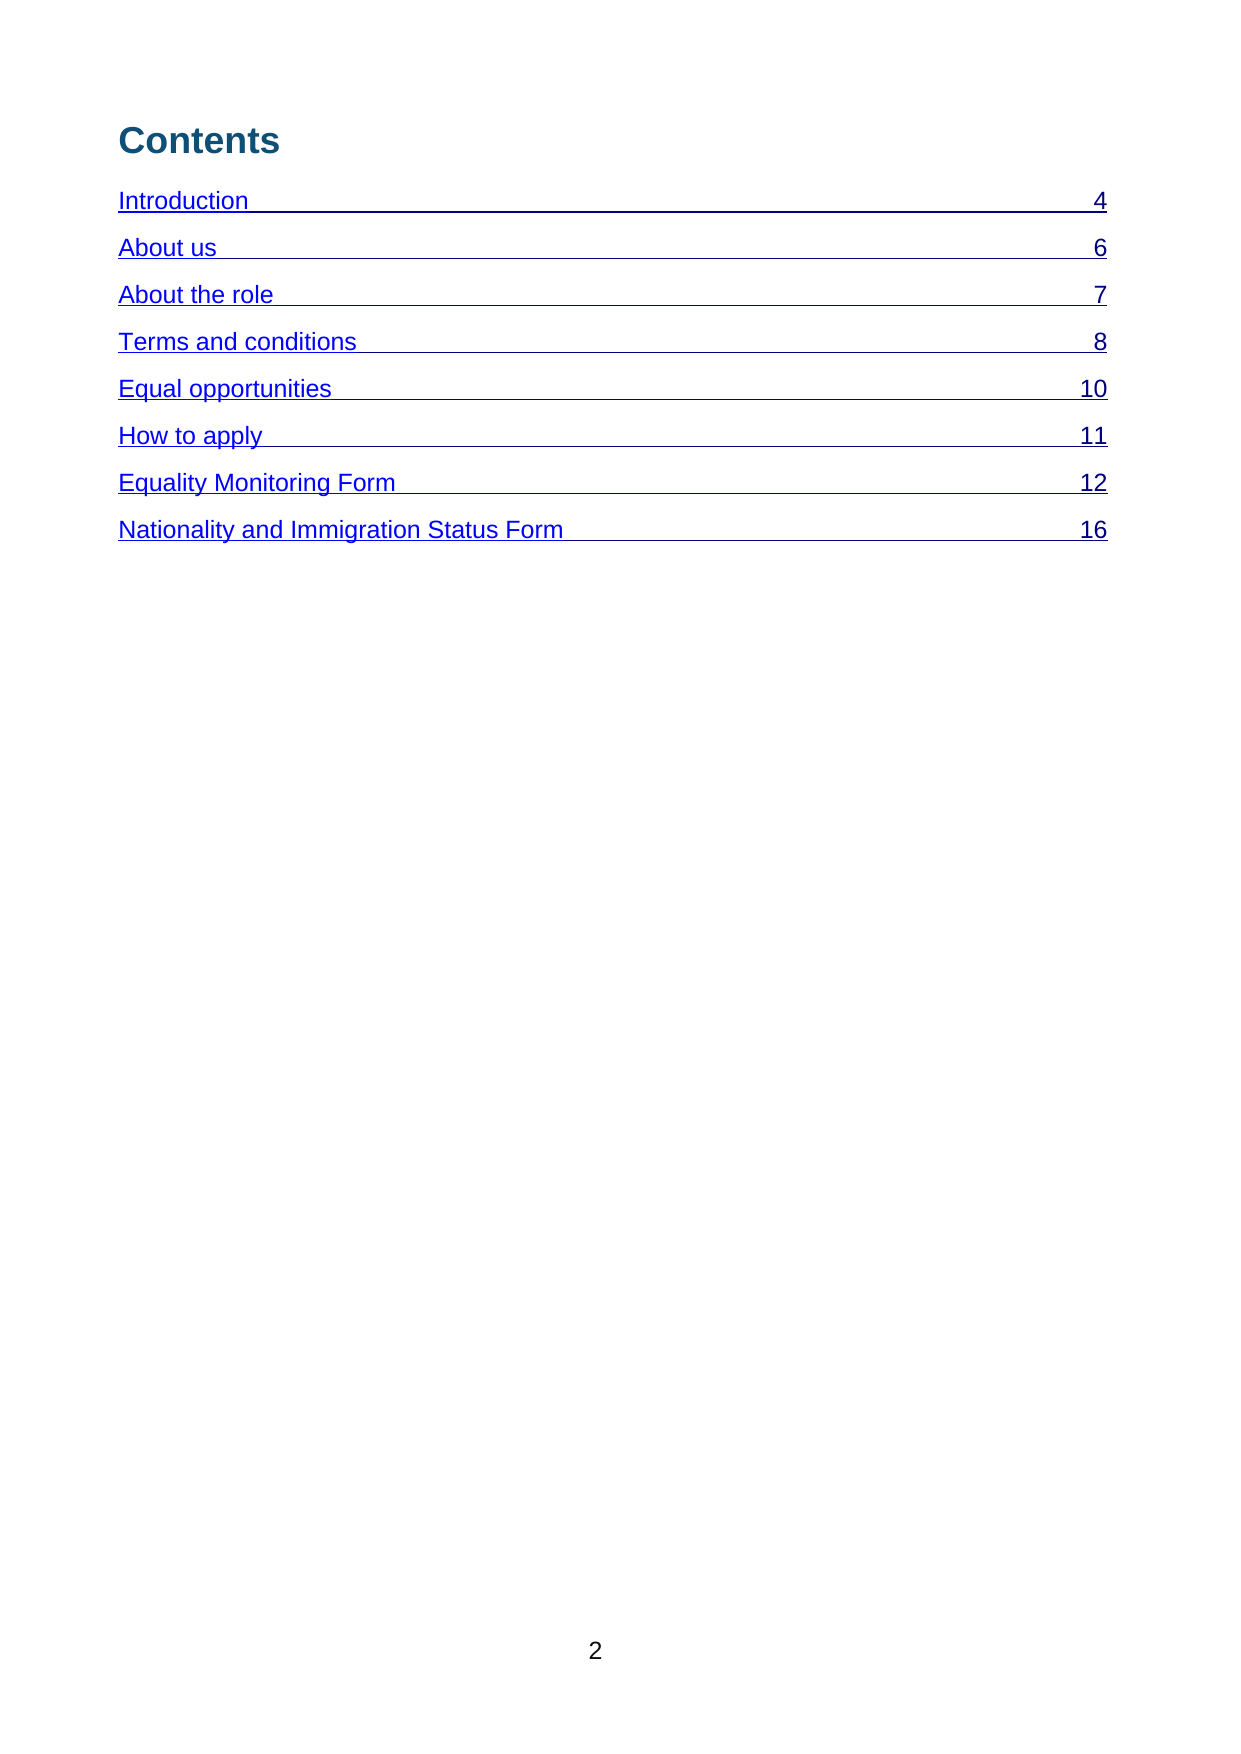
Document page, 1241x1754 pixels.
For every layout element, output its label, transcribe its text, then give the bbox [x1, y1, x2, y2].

text About the role 7 [118, 280, 1107, 305]
text Equality Monitoring Form 12 [118, 468, 1107, 493]
text Equal opportunities 10 [118, 374, 1107, 399]
text Introduction 4 [118, 186, 1107, 211]
text Terms and conditions 8 [118, 327, 1107, 352]
text Contents [118, 118, 1107, 161]
text How to apply 11 [118, 421, 1107, 446]
text About us 6 [118, 233, 1107, 258]
text Nationality and Immigration Status Form 16 [118, 515, 1107, 540]
